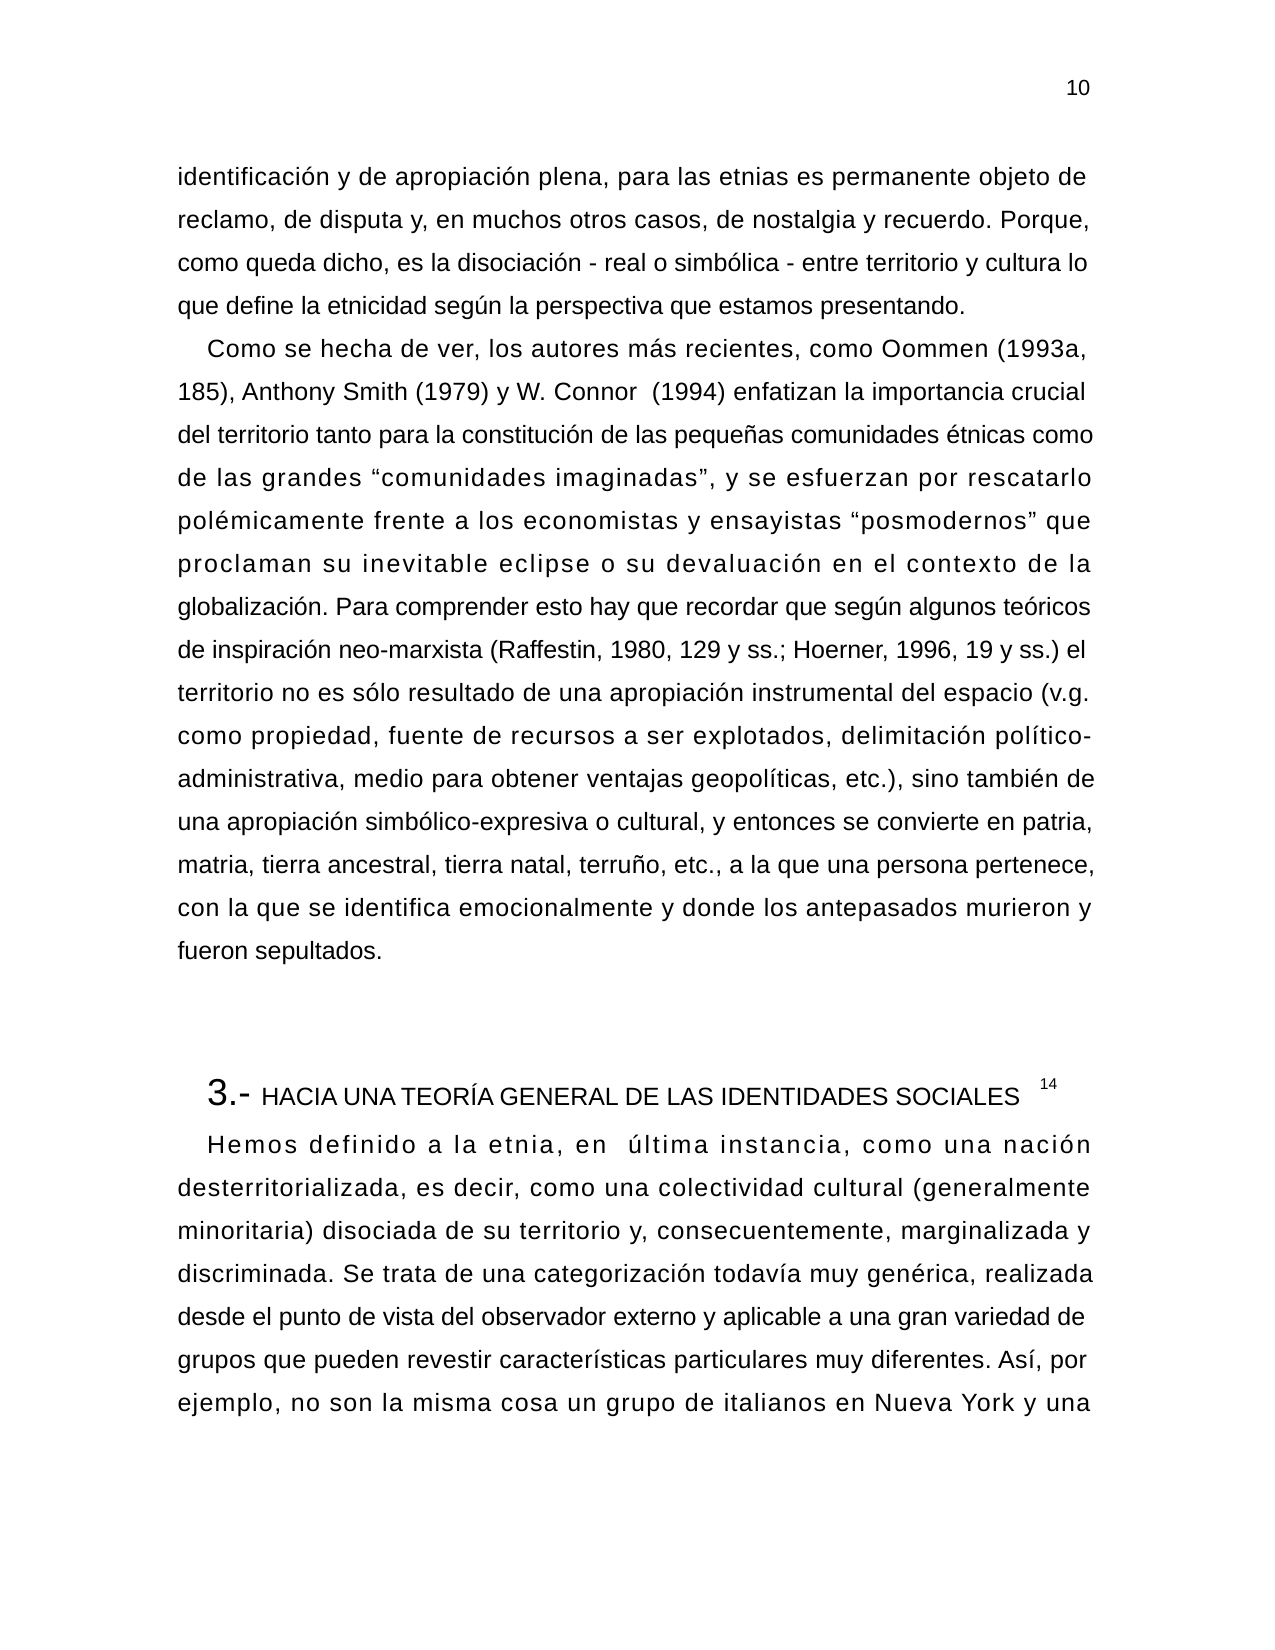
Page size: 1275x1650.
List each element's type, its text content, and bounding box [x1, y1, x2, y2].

text globalización. Para comprender esto hay que recordar que según algunos teóricos [177, 592, 1275, 621]
text discriminada. Se trata de una categorización todavía muy genérica, realizada [177, 1259, 1275, 1288]
text grupos que pueden revestir características particulares muy diferentes. Así, por [177, 1345, 1275, 1374]
text una apropiación simbólico-expresiva o cultural, y entonces se convierte en patria, [177, 807, 1275, 836]
text matria, tierra ancestral, tierra natal, terruño, etc., a la que una persona pertenece, [177, 850, 1275, 879]
text 10 [177, 74, 1275, 101]
text ejemplo, no son la misma cosa un grupo de italianos en Nueva York y una [177, 1388, 1275, 1417]
text Hemos definido a la etnia, en última instancia, como una nación [207, 1130, 1275, 1159]
text 14 [1039, 1074, 1275, 1093]
text de las grandes “comunidades imaginadas”, y se esfuerzan por rescatarlo [177, 463, 1275, 492]
text 3.- HACIA UNA TEORÍA GENERAL DE LAS IDENTIDADES SOCIALES [207, 1093, 1275, 1109]
text Como se hecha de ver, los autores más recientes, como Oommen (1993a, [207, 334, 1275, 363]
text como propiedad, fuente de recursos a ser explotados, delimitación político- [177, 721, 1275, 750]
text proclaman su inevitable eclipse o su devaluación en el contexto de la [177, 549, 1275, 578]
text administrativa, medio para obtener ventajas geopolíticas, etc.), sino también de [177, 764, 1275, 793]
text 185), Anthony Smith (1979) y W. Connor (1994) enfatizan la importancia crucial [177, 377, 1275, 406]
text reclamo, de disputa y, en muchos otros casos, de nostalgia y recuerdo. Porque, [177, 205, 1275, 234]
text desterritorializada, es decir, como una colectividad cultural (generalmente [177, 1173, 1275, 1202]
text territorio no es sólo resultado de una apropiación instrumental del espacio (v.g. [177, 678, 1275, 707]
text identificación y de apropiación plena, para las etnias es permanente objeto de [177, 162, 1275, 191]
text desde el punto de vista del observador externo y aplicable a una gran variedad de [177, 1302, 1275, 1331]
text minoritaria) disociada de su territorio y, consecuentemente, marginalizada y [177, 1216, 1275, 1245]
text polémicamente frente a los economistas y ensayistas “posmodernos” que [177, 506, 1275, 535]
text del territorio tanto para la constitución de las pequeñas comunidades étnicas como [177, 420, 1275, 449]
text de inspiración neo-marxista (Raffestin, 1980, 129 y ss.; Hoerner, 1996, 19 y ss.) el [177, 635, 1275, 664]
text fueron sepultados. [177, 936, 1275, 965]
text como queda dicho, es la disociación - real o simbólica - entre territorio y cultura lo [177, 248, 1275, 277]
text con la que se identifica emocionalmente y donde los antepasados murieron y [177, 893, 1275, 922]
text que define la etnicidad según la perspectiva que estamos presentando. [177, 291, 1275, 320]
